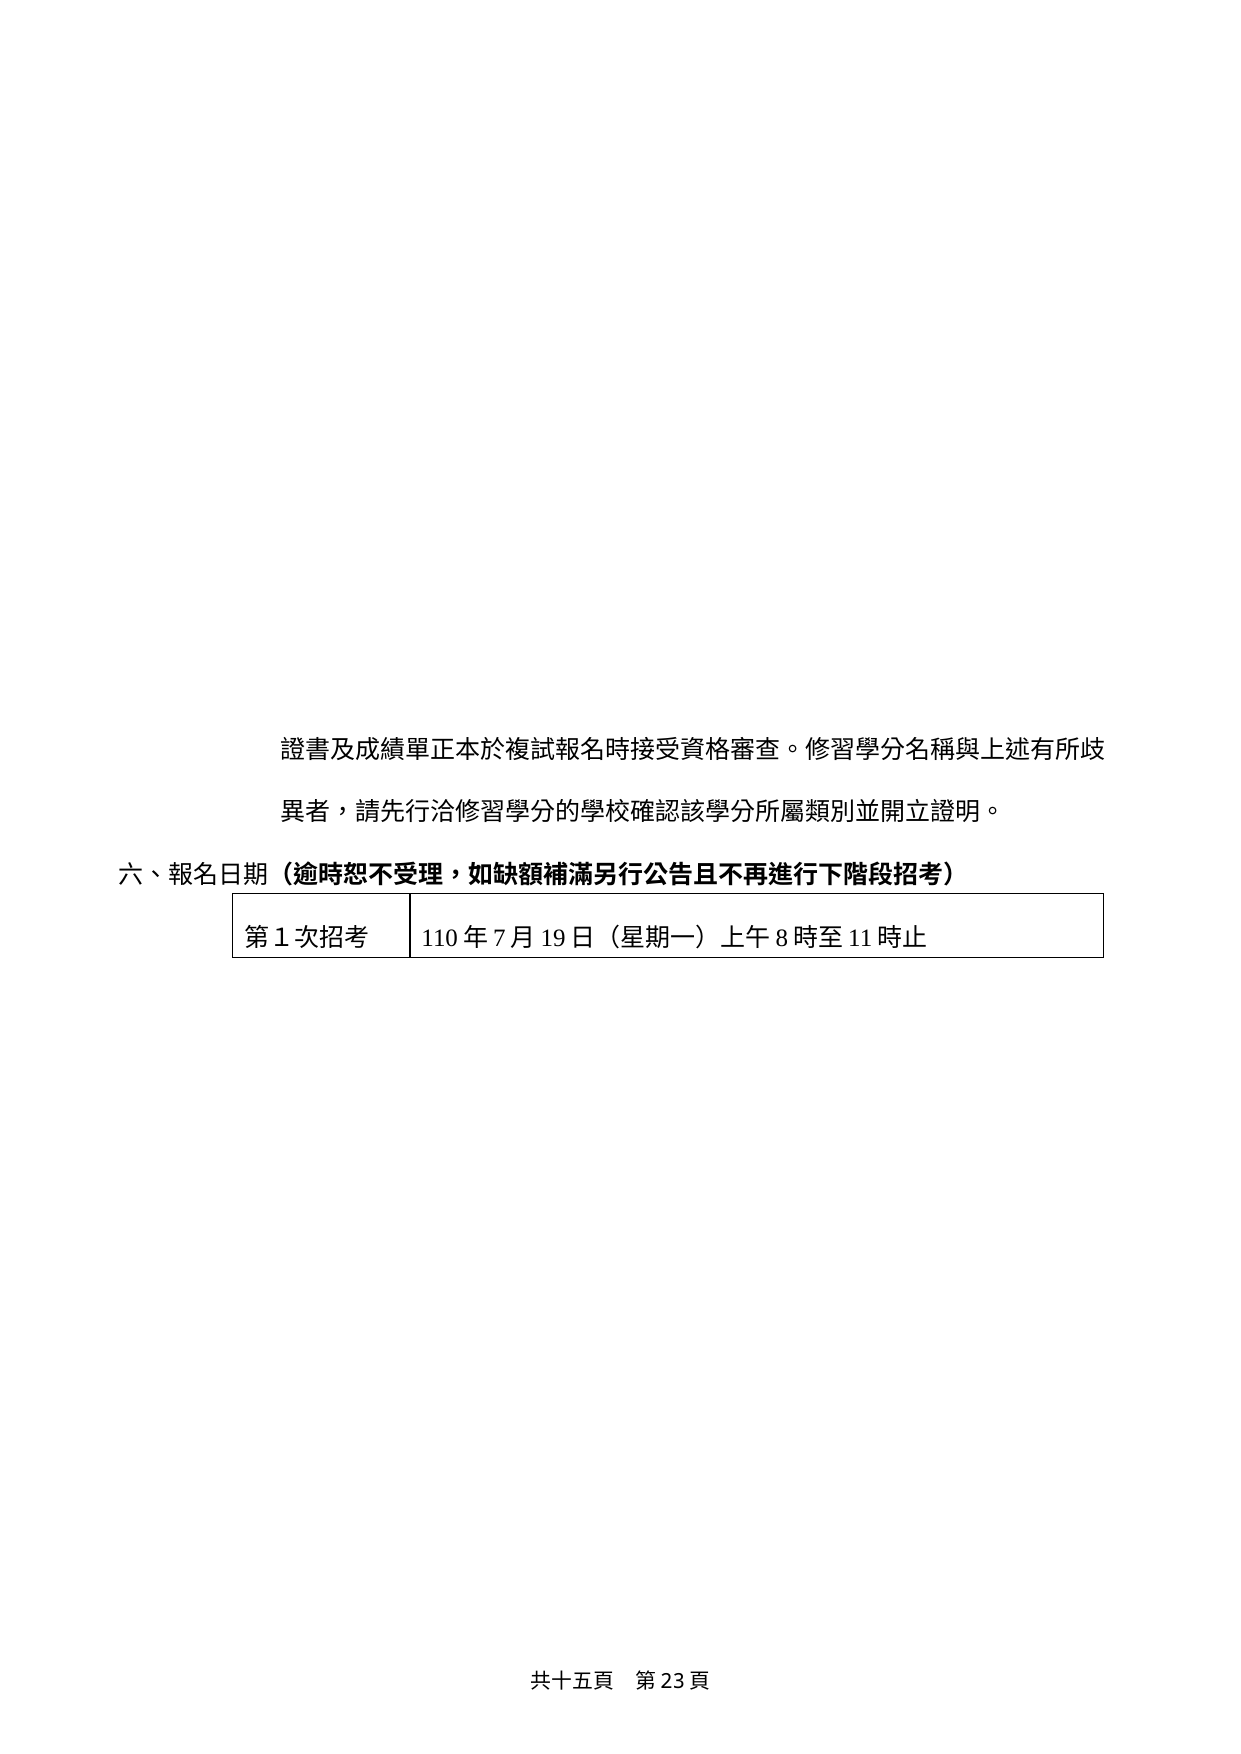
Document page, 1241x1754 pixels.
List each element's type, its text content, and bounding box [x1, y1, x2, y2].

list 證書及成績單正本於複試報名時接受資格審查。修習學分名稱與上述有所歧異者，請先行洽修習學分的學校確認該學分所屬類別並開立證明。 [236, 706, 1122, 831]
table_header 第１次招考 [233, 894, 409, 957]
table_header 110年7月19日（星期一）上午8時至11時止 [411, 894, 1103, 957]
text 六、報名日期（逾時恕不受理，如缺額補滿另行公告且不再進行下階段招考） [118, 831, 1122, 893]
